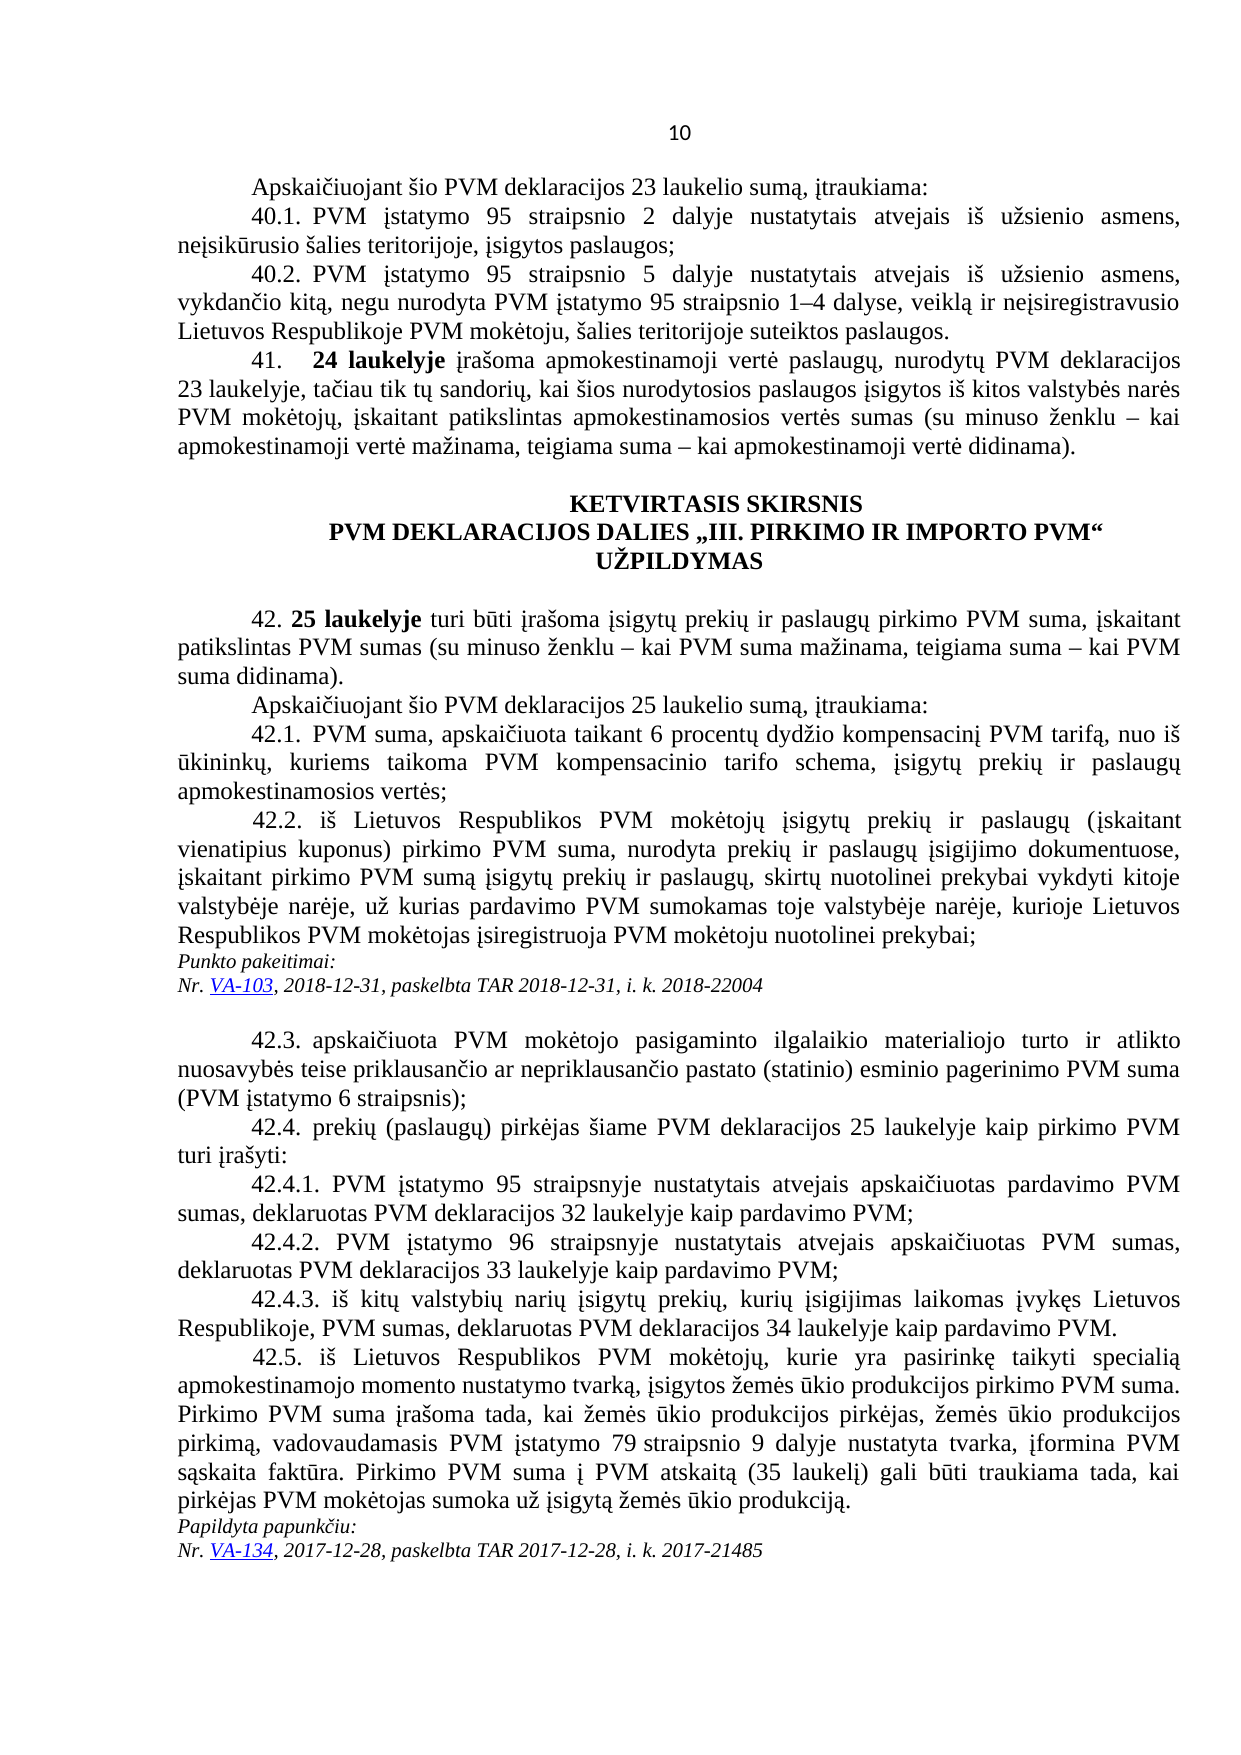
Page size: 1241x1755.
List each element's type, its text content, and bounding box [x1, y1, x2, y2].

text KETVIRTASIS SKIRSNIS [177, 489, 1181, 517]
text Nr. VA-134, 2017-12-28, paskelbta TAR 2017-12-28, i. k. 2017-21485 [177, 1538, 1181, 1562]
text 42.2. iš Lietuvos Respublikos PVM mokėtojų įsigytų prekių ir paslaugų (įskaitant vienatipius kuponus) pirkimo PVM suma, nurodyta prekių ir paslaugų įsigijimo dokumentuose, įskaitant pirkimo PVM sumą įsigytų prekių ir paslaugų, skirtų nuotolinei prekybai vykdyti kitoje valstybėje narėje, už kurias pardavimo PVM sumokamas toje valstybėje narėje, kurioje Lietuvos Respublikos PVM mokėtojas įsiregistruoja PVM mokėtoju nuotolinei prekybai; [177, 805, 1181, 949]
text Papildyta papunkčiu: [177, 1514, 1181, 1538]
text PVM DEKLARACIJOS DALIES „III. PIRKIMO IR IMPORTO PVM“ UŽPILDYMAS [177, 517, 1181, 575]
text Apskaičiuojant šio PVM deklaracijos 23 laukelio sumą, įtraukiama: [177, 172, 1181, 201]
text 40.1. PVM įstatymo 95 straipsnio 2 dalyje nustatytais atvejais iš užsienio asmens, neįsikūrusio šalies teritorijoje, įsigytos paslaugos; [177, 201, 1181, 259]
text 42.4.2. PVM įstatymo 96 straipsnyje nustatytais atvejais apskaičiuotas PVM sumas, deklaruotas PVM deklaracijos 33 laukelyje kaip pardavimo PVM; [177, 1227, 1181, 1284]
text Nr. VA-103, 2018-12-31, paskelbta TAR 2018-12-31, i. k. 2018-22004 [177, 973, 1181, 997]
text 42.3. apskaičiuota PVM mokėtojo pasigaminto ilgalaikio materialiojo turto ir atlikto nuosavybės teise priklausančio ar nepriklausančio pastato (statinio) esminio pagerinimo PVM suma (PVM įstatymo 6 straipsnis); [177, 1026, 1181, 1112]
text Punkto pakeitimai: [177, 949, 1181, 973]
text 42.4.1. PVM įstatymo 95 straipsnyje nustatytais atvejais apskaičiuotas pardavimo PVM sumas, deklaruotas PVM deklaracijos 32 laukelyje kaip pardavimo PVM; [177, 1169, 1181, 1227]
text Apskaičiuojant šio PVM deklaracijos 25 laukelio sumą, įtraukiama: [177, 690, 1181, 719]
text 40.2. PVM įstatymo 95 straipsnio 5 dalyje nustatytais atvejais iš užsienio asmens, vykdančio kitą, negu nurodyta PVM įstatymo 95 straipsnio 1–4 dalyse, veiklą ir neįsiregistravusio Lietuvos Respublikoje PVM mokėtoju, šalies teritorijoje suteiktos paslaugos. [177, 259, 1181, 345]
text 42. 25 laukelyje turi būti įrašoma įsigytų prekių ir paslaugų pirkimo PVM suma, įskaitant patikslintas PVM sumas (su minuso ženklu – kai PVM suma mažinama, teigiama suma – kai PVM suma didinama). [177, 604, 1181, 690]
text 42.5. iš Lietuvos Respublikos PVM mokėtojų, kurie yra pasirinkę taikyti specialią apmokestinamojo momento nustatymo tvarką, įsigytos žemės ūkio produkcijos pirkimo PVM suma. Pirkimo PVM suma įrašoma tada, kai žemės ūkio produkcijos pirkėjas, žemės ūkio produkcijos pirkimą, vadovaudamasis PVM įstatymo 79 straipsnio 9 dalyje nustatyta tvarka, įformina PVM sąskaita faktūra. Pirkimo PVM suma į PVM atskaitą (35 laukelį) gali būti traukiama tada, kai pirkėjas PVM mokėtojas sumoka už įsigytą žemės ūkio produkciją. [177, 1342, 1181, 1514]
text 41. 24 laukelyje įrašoma apmokestinamoji vertė paslaugų, nurodytų PVM deklaracijos 23 laukelyje, tačiau tik tų sandorių, kai šios nurodytosios paslaugos įsigytos iš kitos valstybės narės PVM mokėtojų, įskaitant patikslintas apmokestinamosios vertės sumas (su minuso ženklu – kai apmokestinamoji vertė mažinama, teigiama suma – kai apmokestinamoji vertė didinama). [177, 345, 1181, 460]
text 42.4.3. iš kitų valstybių narių įsigytų prekių, kurių įsigijimas laikomas įvykęs Lietuvos Respublikoje, PVM sumas, deklaruotas PVM deklaracijos 34 laukelyje kaip pardavimo PVM. [177, 1284, 1181, 1342]
text 42.1. PVM suma, apskaičiuota taikant 6 procentų dydžio kompensacinį PVM tarifą, nuo iš ūkininkų, kuriems taikoma PVM kompensacinio tarifo schema, įsigytų prekių ir paslaugų apmokestinamosios vertės; [177, 719, 1181, 805]
text 42.4. prekių (paslaugų) pirkėjas šiame PVM deklaracijos 25 laukelyje kaip pirkimo PVM turi įrašyti: [177, 1112, 1181, 1169]
